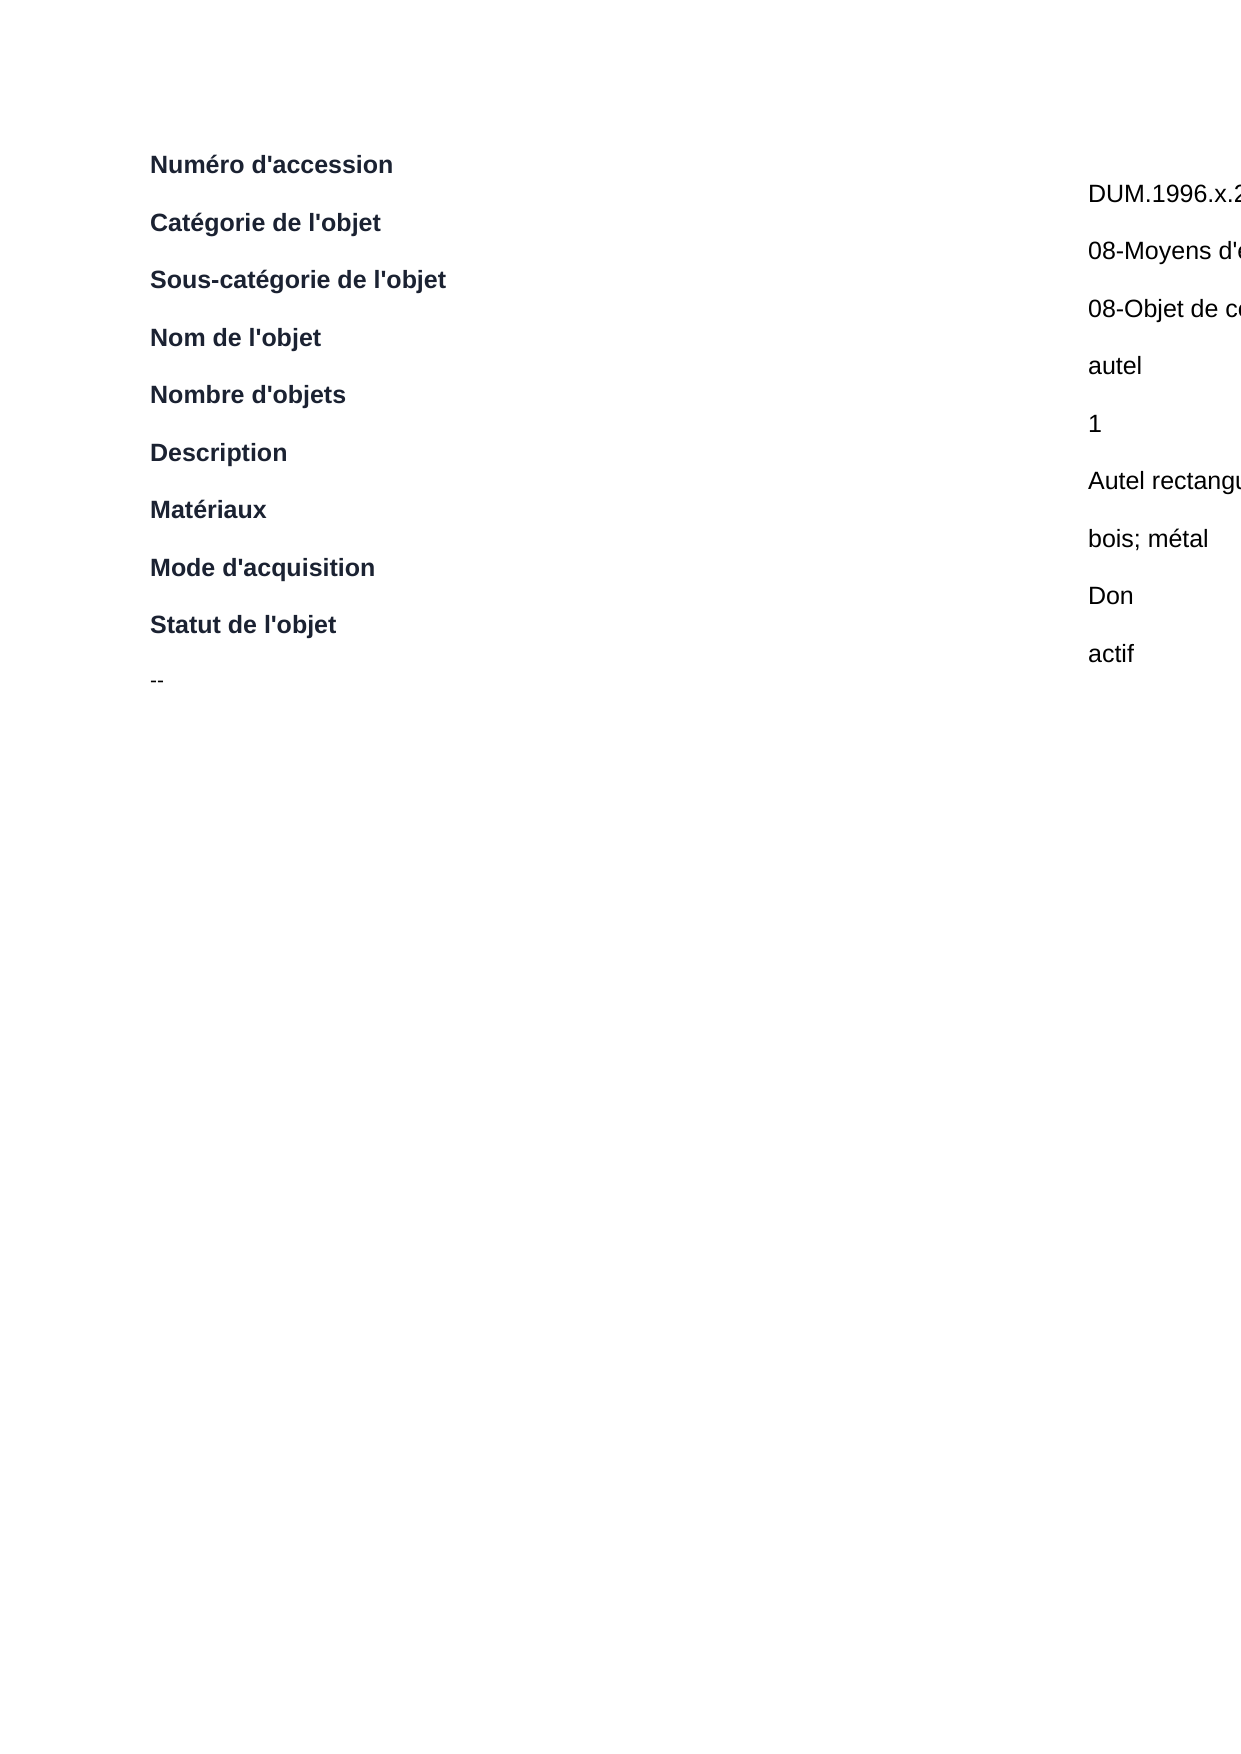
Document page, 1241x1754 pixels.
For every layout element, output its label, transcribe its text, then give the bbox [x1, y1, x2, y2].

text Autel rectangulaire de couleur beige et or avec croix or à trois branches sur 3 côtés du meuble [1088, 466, 1240, 495]
text Don [1088, 581, 1240, 610]
text Matériaux [150, 495, 1090, 524]
text Nombre d'objets [150, 380, 1090, 409]
text Catégorie de l'objet [150, 207, 1090, 236]
text bois; métal [1088, 524, 1240, 552]
text Description [150, 437, 1090, 466]
text Numéro d'accession [150, 150, 1090, 179]
text Mode d'acquisition [150, 552, 1090, 581]
text 08-Moyens d'expression [1088, 236, 1240, 265]
text -- [150, 667, 1090, 691]
text actif [1088, 639, 1240, 667]
text DUM.1996.x.2000 [1088, 179, 1240, 207]
text autel [1088, 351, 1240, 380]
text Statut de l'objet [150, 610, 1090, 639]
text 1 [1088, 409, 1240, 437]
text Nom de l'objet [150, 322, 1090, 351]
text 08-Objet de cérémonie et de culte [1088, 294, 1240, 322]
text Sous-catégorie de l'objet [150, 265, 1090, 294]
